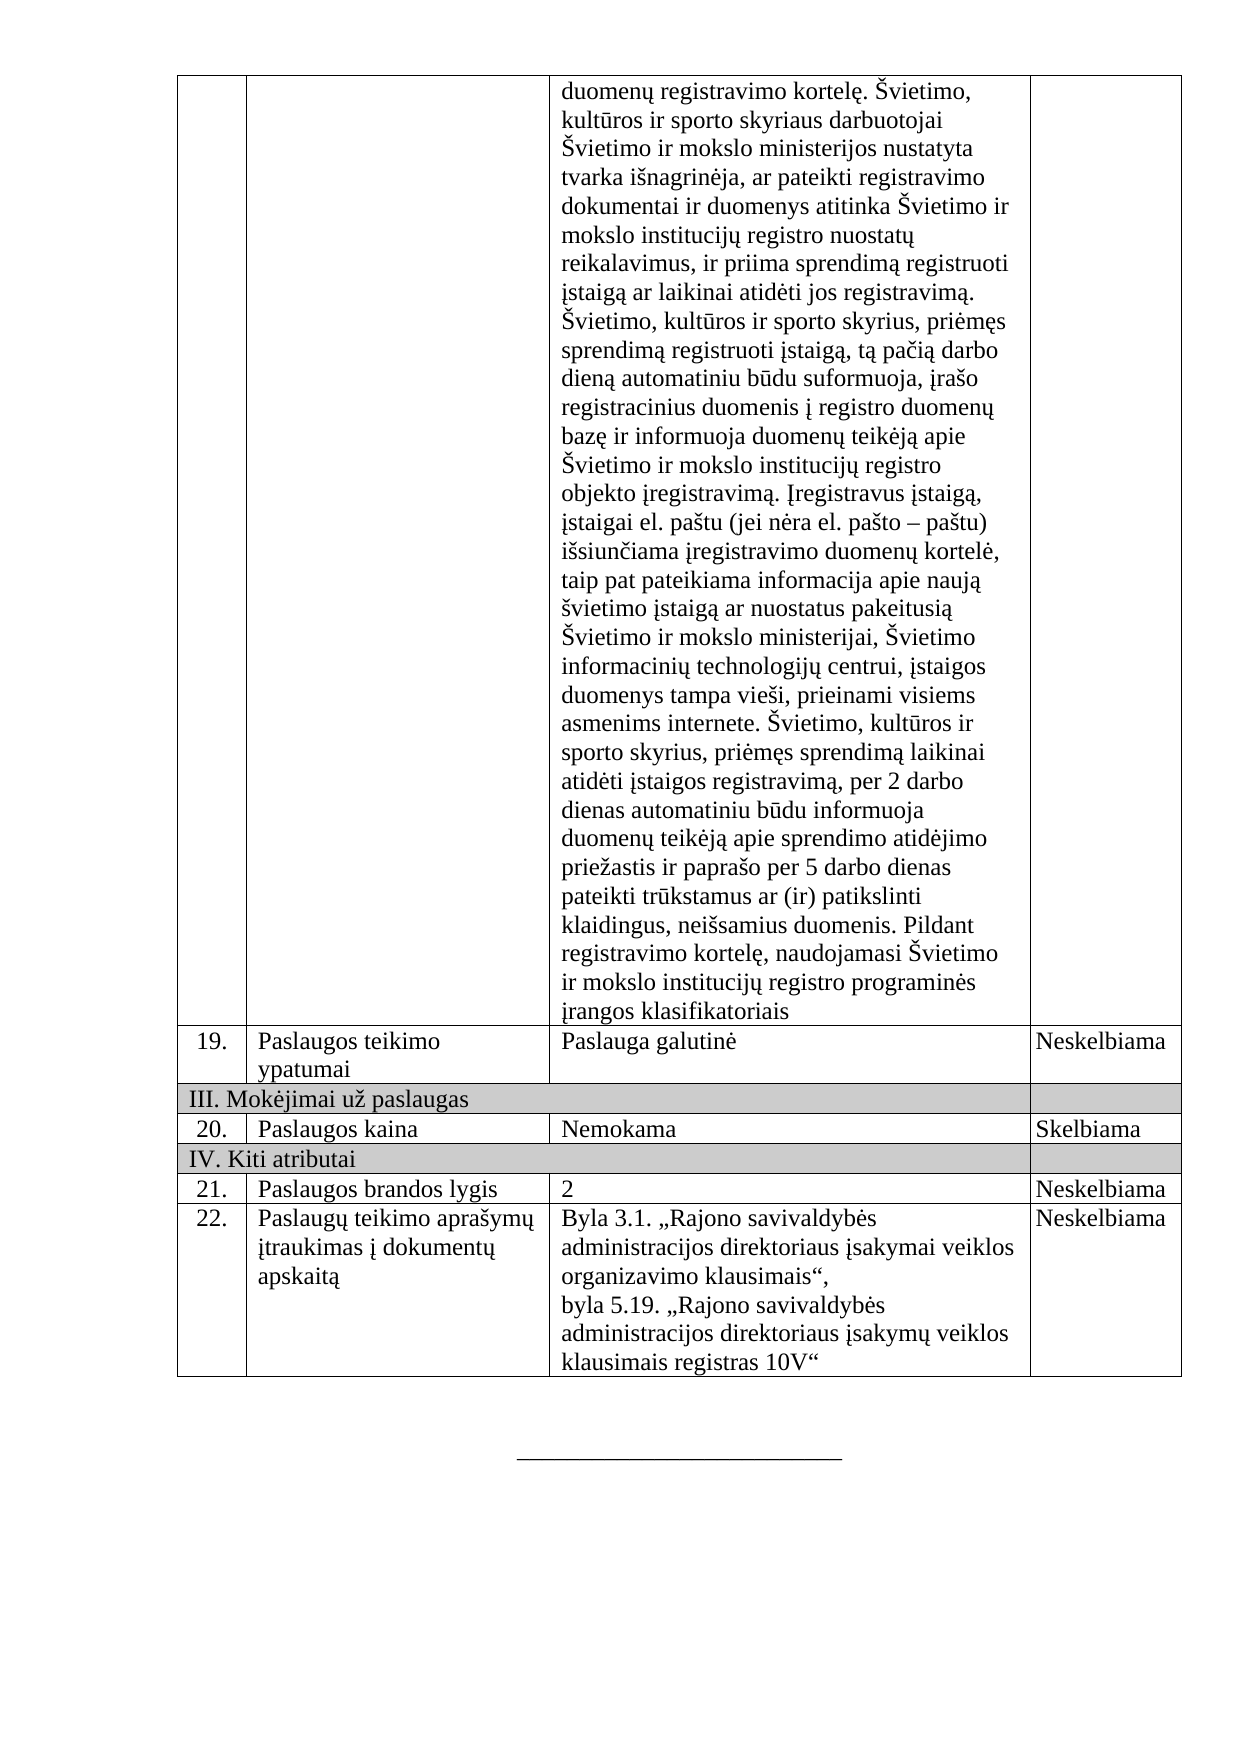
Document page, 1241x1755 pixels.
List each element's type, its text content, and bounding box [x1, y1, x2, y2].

table_cell Paslaugos brandos lygis [247, 1174, 549, 1202]
table_cell [247, 76, 549, 1025]
table_cell Byla 3.1. „Rajono savivaldybės administracijos direktoriaus įsakymai veiklos organizavimo klausimais“, byla 5.19. „Rajono savivaldybės administracijos direktoriaus įsakymų veiklos klausimais registras 10V“ [550, 1204, 1030, 1376]
table_cell [1031, 1084, 1181, 1113]
table_cell 21. [178, 1174, 246, 1202]
table_cell Neskelbiama [1031, 1026, 1181, 1083]
table_cell [1031, 1144, 1181, 1173]
table_cell duomenų registravimo kortelę. Švietimo, kultūros ir sporto skyriaus darbuotojai Švietimo ir mokslo ministerijos nustatyta tvarka išnagrinėja, ar pateikti registravimo dokumentai ir duomenys atitinka Švietimo ir mokslo institucijų registro nuostatų reikalavimus, ir priima sprendimą registruoti įstaigą ar laikinai atidėti jos registravimą. Švietimo, kultūros ir sporto skyrius, priėmęs sprendimą registruoti įstaigą, tą pačią darbo dieną automatiniu būdu suformuoja, įrašo registracinius duomenis į registro duomenų bazę ir informuoja duomenų teikėją apie Švietimo ir mokslo institucijų registro objekto įregistravimą. Įregistravus įstaigą, įstaigai el. paštu (jei nėra el. pašto – paštu) išsiunčiama įregistravimo duomenų kortelė, taip pat pateikiama informacija apie naują švietimo įstaigą ar nuostatus pakeitusią Švietimo ir mokslo ministerijai, Švietimo informacinių technologijų centrui, įstaigos duomenys tampa vieši, prieinami visiems asmenims internete. Švietimo, kultūros ir sporto skyrius, priėmęs sprendimą laikinai atidėti įstaigos registravimą, per 2 darbo dienas automatiniu būdu informuoja duomenų teikėją apie sprendimo atidėjimo priežastis ir paprašo per 5 darbo dienas pateikti trūkstamus ar (ir) patikslinti klaidingus, neišsamius duomenis. Pildant registravimo kortelę, naudojamasi Švietimo ir mokslo institucijų registro programinės įrangos klasifikatoriais [550, 76, 1030, 1025]
table_cell Skelbiama [1031, 1114, 1181, 1143]
table_cell Paslauga galutinė [550, 1026, 1030, 1083]
table_cell 20. [178, 1114, 246, 1143]
table_cell Neskelbiama [1031, 1204, 1181, 1376]
table_cell 19. [178, 1026, 246, 1083]
table_cell IV. Kiti atributai [178, 1144, 1030, 1173]
table_cell [1031, 76, 1181, 1025]
table_cell 2 [550, 1174, 1030, 1202]
table_cell Paslaugų teikimo aprašymų įtraukimas į dokumentų apskaitą [247, 1204, 549, 1376]
table_cell Paslaugos kaina [247, 1114, 549, 1143]
table_cell Neskelbiama [1031, 1174, 1181, 1202]
table_cell Paslaugos teikimo ypatumai [247, 1026, 549, 1083]
table_cell Nemokama [550, 1114, 1030, 1143]
table_cell III. Mokėjimai už paslaugas [178, 1084, 1030, 1113]
table_cell 22. [178, 1204, 246, 1376]
table_cell [178, 76, 246, 1025]
text __________________________ [177, 1434, 1181, 1463]
